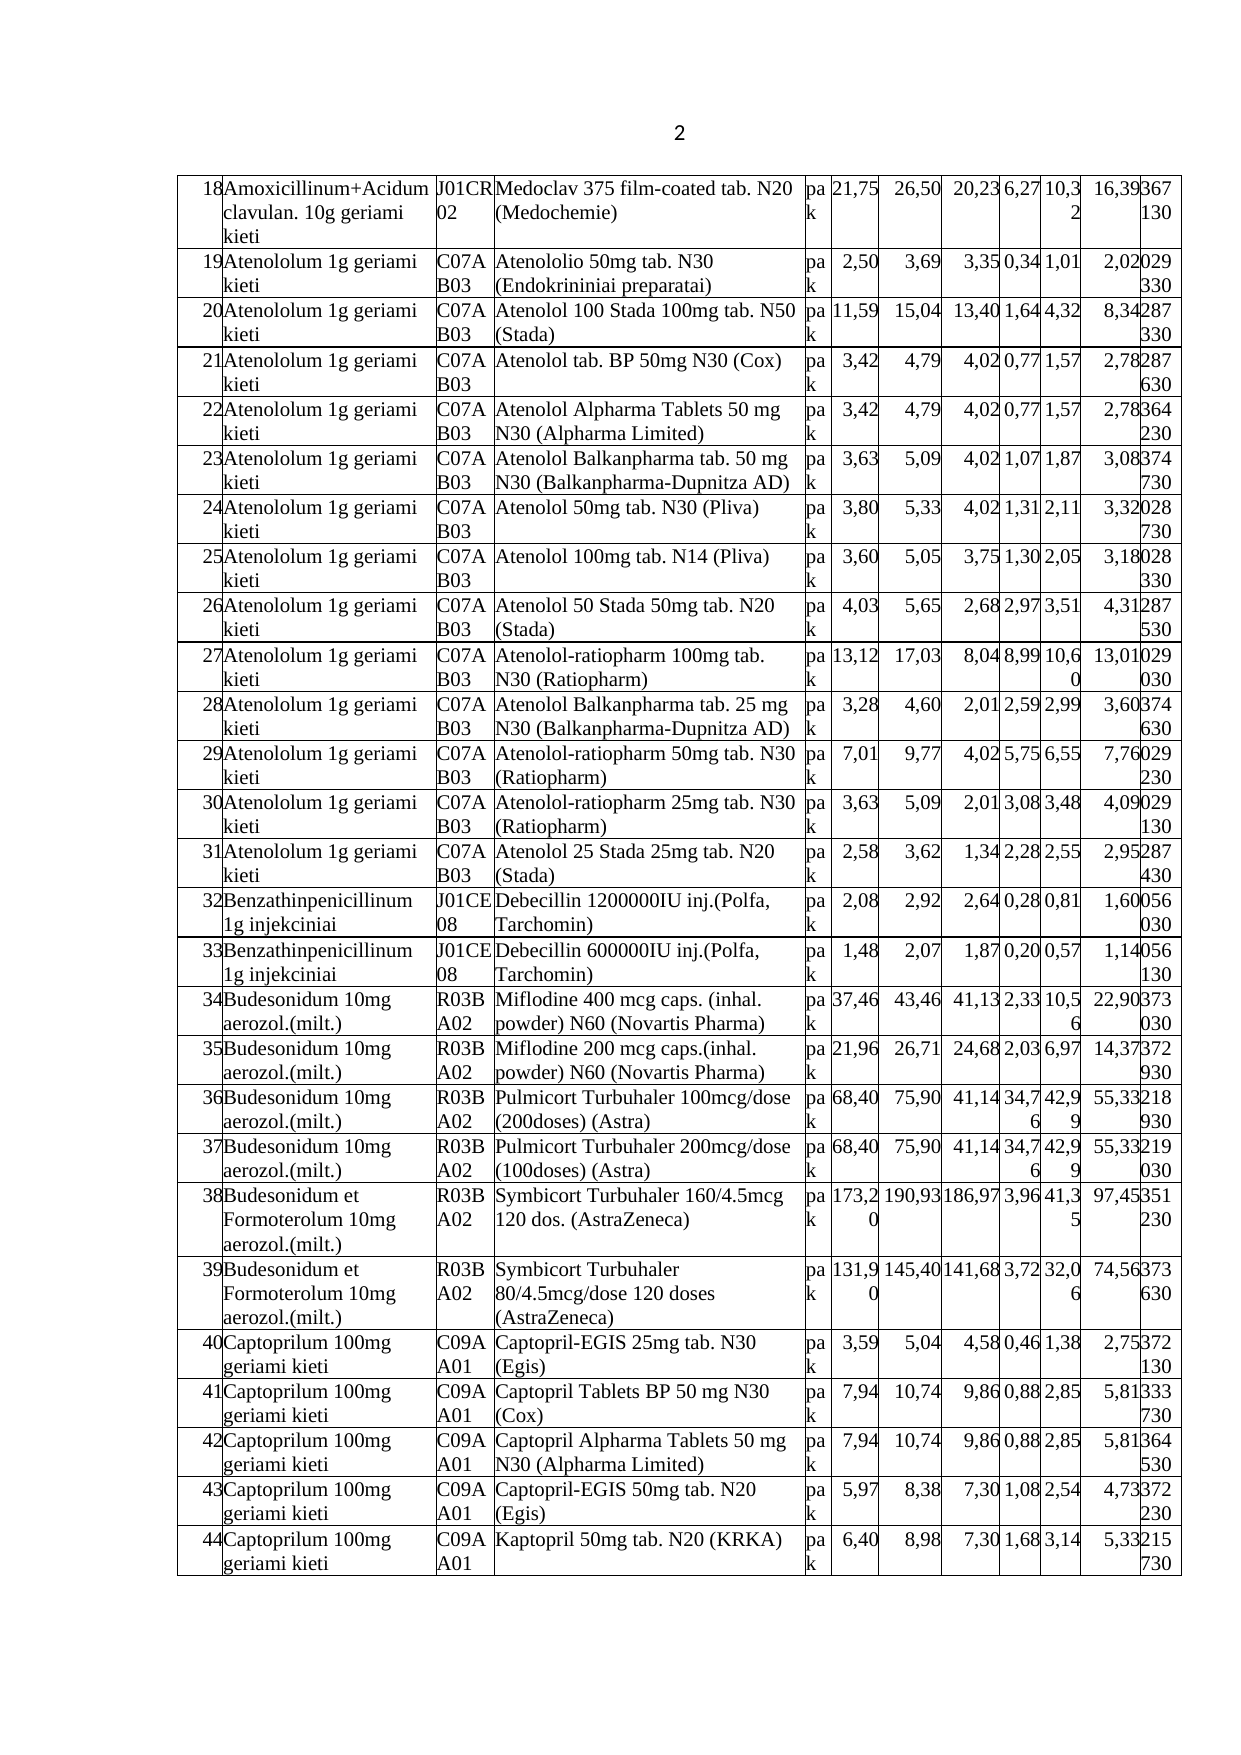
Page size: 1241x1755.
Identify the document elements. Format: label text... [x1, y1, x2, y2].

table_cell Atenolol-ratiopharm 25mg tab. N30 (Ratiopharm) [495, 790, 805, 838]
table_cell 2,33 [1000, 987, 1040, 1035]
table_cell Debecillin 1200000IU inj.(Polfa, Tarchomin) [495, 888, 805, 936]
table_cell Atenololum 1g geriami kieti [223, 348, 436, 396]
table_cell 287330 [1141, 298, 1181, 346]
table_cell 19 [178, 249, 222, 297]
table_cell Captoprilum 100mg geriami kieti [223, 1428, 436, 1476]
table_cell Miflodine 400 mcg caps. (inhal. powder) N60 (Novartis Pharma) [495, 987, 805, 1035]
table_cell 4,02 [942, 446, 999, 494]
table_cell 3,69 [879, 249, 941, 297]
table_cell Symbicort Turbuhaler 80/4.5mcg/dose 120 doses (AstraZeneca) [495, 1257, 805, 1329]
table_cell Atenololum 1g geriami kieti [223, 446, 436, 494]
table_cell 34,76 [1000, 1085, 1040, 1133]
table_cell 55,33 [1081, 1134, 1140, 1182]
table_cell 41,14 [942, 1085, 999, 1133]
table_cell 029330 [1141, 249, 1181, 297]
table_cell 26 [178, 593, 222, 641]
table_cell C09AA01 [437, 1330, 494, 1378]
table_cell 7,76 [1081, 741, 1140, 789]
table_cell 2,01 [942, 790, 999, 838]
table_cell 1,68 [1000, 1526, 1040, 1574]
table_cell 7,30 [942, 1526, 999, 1574]
table_cell Debecillin 600000IU inj.(Polfa, Tarchomin) [495, 938, 805, 986]
table_cell 24,68 [942, 1036, 999, 1084]
table_cell 10,56 [1041, 987, 1080, 1035]
table_cell Atenololum 1g geriami kieti [223, 495, 436, 543]
table_cell R03BA02 [437, 987, 494, 1035]
table_cell C09AA01 [437, 1428, 494, 1476]
table_cell C07AB03 [437, 692, 494, 740]
table_cell C07AB03 [437, 741, 494, 789]
table_cell 22 [178, 397, 222, 445]
table_cell 2,02 [1081, 249, 1140, 297]
table_cell 3,18 [1081, 544, 1140, 592]
table_cell R03BA02 [437, 1183, 494, 1256]
table_cell 3,32 [1081, 495, 1140, 543]
table_cell Pulmicort Turbuhaler 200mcg/dose (100doses) (Astra) [495, 1134, 805, 1182]
table_cell pak [806, 1134, 831, 1182]
table_cell 351230 [1141, 1183, 1181, 1256]
table_cell 68,40 [832, 1085, 878, 1133]
table_cell C09AA01 [437, 1477, 494, 1525]
table_cell 3,59 [832, 1330, 878, 1378]
table_cell 26,71 [879, 1036, 941, 1084]
table_cell 5,33 [1081, 1526, 1140, 1574]
table_cell C07AB03 [437, 397, 494, 445]
table_cell 1,57 [1041, 397, 1080, 445]
table_cell Captoprilum 100mg geriami kieti [223, 1330, 436, 1378]
table_cell 364230 [1141, 397, 1181, 445]
table_cell 2,68 [942, 593, 999, 641]
table_cell 1,48 [832, 938, 878, 986]
table_cell 8,99 [1000, 643, 1040, 691]
table_cell 10,60 [1041, 643, 1080, 691]
table_cell 028330 [1141, 544, 1181, 592]
table_cell Atenolol-ratiopharm 50mg tab. N30 (Ratiopharm) [495, 741, 805, 789]
table_cell 0,57 [1041, 938, 1080, 986]
table_cell 2,50 [832, 249, 878, 297]
table_cell 287530 [1141, 593, 1181, 641]
table_cell 10,74 [879, 1379, 941, 1427]
table_cell 2,85 [1041, 1379, 1080, 1427]
table_cell 32,06 [1041, 1257, 1080, 1329]
table_cell Atenolol 25 Stada 25mg tab. N20 (Stada) [495, 839, 805, 887]
table_cell R03BA02 [437, 1085, 494, 1133]
table_cell 21,96 [832, 1036, 878, 1084]
table_cell 31 [178, 839, 222, 887]
table_cell 1,14 [1081, 938, 1140, 986]
table_cell pak [806, 446, 831, 494]
table_cell 5,81 [1081, 1428, 1140, 1476]
table_cell 15,04 [879, 298, 941, 346]
table_cell 3,96 [1000, 1183, 1040, 1256]
table_cell pak [806, 741, 831, 789]
table_cell 10,74 [879, 1428, 941, 1476]
table_cell pak [806, 1526, 831, 1574]
table_cell 4,58 [942, 1330, 999, 1378]
table_cell 40 [178, 1330, 222, 1378]
table_cell 38 [178, 1183, 222, 1256]
table_cell 3,60 [1081, 692, 1140, 740]
table_cell 2,03 [1000, 1036, 1040, 1084]
table_cell 37 [178, 1134, 222, 1182]
table_cell Atenolol tab. BP 50mg N30 (Cox) [495, 348, 805, 396]
table_cell 3,42 [832, 397, 878, 445]
table_cell Symbicort Turbuhaler 160/4.5mcg 120 dos. (AstraZeneca) [495, 1183, 805, 1256]
table_cell Budesonidum 10mg aerozol.(milt.) [223, 1036, 436, 1084]
table_cell 0,81 [1041, 888, 1080, 936]
table_cell Atenololum 1g geriami kieti [223, 544, 436, 592]
table_cell 4,02 [942, 348, 999, 396]
table_cell R03BA02 [437, 1036, 494, 1084]
table_cell 029030 [1141, 643, 1181, 691]
table_cell 029130 [1141, 790, 1181, 838]
table_cell 10,32 [1041, 176, 1080, 248]
table_cell 4,79 [879, 397, 941, 445]
table_cell 7,01 [832, 741, 878, 789]
table_cell 2,99 [1041, 692, 1080, 740]
table_cell 5,97 [832, 1477, 878, 1525]
table_cell 9,77 [879, 741, 941, 789]
table_cell 3,35 [942, 249, 999, 297]
table_cell pak [806, 888, 831, 936]
table_cell Captoprilum 100mg geriami kieti [223, 1379, 436, 1427]
table_cell 3,14 [1041, 1526, 1080, 1574]
table_cell 3,48 [1041, 790, 1080, 838]
table_cell 26,50 [879, 176, 941, 248]
table_cell 219030 [1141, 1134, 1181, 1182]
table_cell pak [806, 1477, 831, 1525]
table_cell 3,08 [1000, 790, 1040, 838]
table_cell 1,64 [1000, 298, 1040, 346]
table_cell 7,30 [942, 1477, 999, 1525]
table_cell C07AB03 [437, 593, 494, 641]
table_cell 186,97 [942, 1183, 999, 1256]
table_cell 4,73 [1081, 1477, 1140, 1525]
table_cell 25 [178, 544, 222, 592]
table_cell 41,35 [1041, 1183, 1080, 1256]
table_cell 4,02 [942, 397, 999, 445]
table_cell R03BA02 [437, 1257, 494, 1329]
table_cell 2,08 [832, 888, 878, 936]
table_cell 0,77 [1000, 397, 1040, 445]
table_cell 0,28 [1000, 888, 1040, 936]
table_cell C07AB03 [437, 446, 494, 494]
table_cell pak [806, 495, 831, 543]
table_cell 28 [178, 692, 222, 740]
table_cell J01CE08 [437, 938, 494, 986]
table_cell 75,90 [879, 1085, 941, 1133]
table_cell 372130 [1141, 1330, 1181, 1378]
table_cell 5,05 [879, 544, 941, 592]
table_cell 5,81 [1081, 1379, 1140, 1427]
table_cell 364530 [1141, 1428, 1181, 1476]
table_cell 2,97 [1000, 593, 1040, 641]
table_cell 33 [178, 938, 222, 986]
table_cell 367130 [1141, 176, 1181, 248]
table_cell 4,60 [879, 692, 941, 740]
table_cell 372230 [1141, 1477, 1181, 1525]
table_cell Atenololum 1g geriami kieti [223, 397, 436, 445]
table_cell 55,33 [1081, 1085, 1140, 1133]
table_cell 42,99 [1041, 1085, 1080, 1133]
table_cell 8,34 [1081, 298, 1140, 346]
table_cell pak [806, 593, 831, 641]
table_cell 6,55 [1041, 741, 1080, 789]
table_cell 287630 [1141, 348, 1181, 396]
table_cell 2,78 [1081, 397, 1140, 445]
table_cell pak [806, 987, 831, 1035]
table_cell 2,07 [879, 938, 941, 986]
table_cell 190,93 [879, 1183, 941, 1256]
table_cell 13,01 [1081, 643, 1140, 691]
table_cell pak [806, 790, 831, 838]
table_cell 2,58 [832, 839, 878, 887]
table_cell 42,99 [1041, 1134, 1080, 1182]
table_cell 2,54 [1041, 1477, 1080, 1525]
table_cell 2,28 [1000, 839, 1040, 887]
table_cell pak [806, 1257, 831, 1329]
table_cell 13,12 [832, 643, 878, 691]
table_cell 4,31 [1081, 593, 1140, 641]
table_cell 44 [178, 1526, 222, 1574]
table_cell 18 [178, 176, 222, 248]
table_cell 374630 [1141, 692, 1181, 740]
table_cell pak [806, 839, 831, 887]
table_cell 2,11 [1041, 495, 1080, 543]
table_cell 373630 [1141, 1257, 1181, 1329]
table_cell 2,59 [1000, 692, 1040, 740]
table_cell 7,94 [832, 1428, 878, 1476]
table_cell 21,75 [832, 176, 878, 248]
table_cell pak [806, 397, 831, 445]
table_cell pak [806, 1085, 831, 1133]
table_cell 0,88 [1000, 1428, 1040, 1476]
table_cell Miflodine 200 mcg caps.(inhal. powder) N60 (Novartis Pharma) [495, 1036, 805, 1084]
table_cell 2,55 [1041, 839, 1080, 887]
table_cell 333730 [1141, 1379, 1181, 1427]
table_cell pak [806, 544, 831, 592]
table_cell 4,32 [1041, 298, 1080, 346]
table_cell 0,46 [1000, 1330, 1040, 1378]
table_cell 36 [178, 1085, 222, 1133]
table_cell 6,27 [1000, 176, 1040, 248]
table_cell pak [806, 1036, 831, 1084]
table_cell 27 [178, 643, 222, 691]
table_cell 8,98 [879, 1526, 941, 1574]
table_cell pak [806, 1330, 831, 1378]
table_cell 1,87 [942, 938, 999, 986]
table_cell 3,75 [942, 544, 999, 592]
table_cell 218930 [1141, 1085, 1181, 1133]
table_cell 2,64 [942, 888, 999, 936]
table_cell Pulmicort Turbuhaler 100mcg/dose (200doses) (Astra) [495, 1085, 805, 1133]
table_cell 372930 [1141, 1036, 1181, 1084]
table_cell pak [806, 643, 831, 691]
table_cell 5,09 [879, 446, 941, 494]
table_cell Budesonidum 10mg aerozol.(milt.) [223, 1134, 436, 1182]
table_cell 41,14 [942, 1134, 999, 1182]
table_cell 1,31 [1000, 495, 1040, 543]
table_cell J01CR02 [437, 176, 494, 248]
table_cell C07AB03 [437, 249, 494, 297]
table_cell 2,92 [879, 888, 941, 936]
table_cell 141,68 [942, 1257, 999, 1329]
table_cell 17,03 [879, 643, 941, 691]
table_cell 1,08 [1000, 1477, 1040, 1525]
table_cell Atenololum 1g geriami kieti [223, 839, 436, 887]
table_cell C09AA01 [437, 1379, 494, 1427]
table_cell 4,02 [942, 741, 999, 789]
table_cell Captopril Alpharma Tablets 50 mg N30 (Alpharma Limited) [495, 1428, 805, 1476]
table_cell 2,01 [942, 692, 999, 740]
table_cell 8,04 [942, 643, 999, 691]
table_cell Atenololum 1g geriami kieti [223, 643, 436, 691]
table_cell Atenolol-ratiopharm 100mg tab. N30 (Ratiopharm) [495, 643, 805, 691]
table_cell Medoclav 375 film-coated tab. N20 (Medochemie) [495, 176, 805, 248]
table_cell 2,85 [1041, 1428, 1080, 1476]
table_cell 43 [178, 1477, 222, 1525]
table_cell Atenolol Balkanpharma tab. 25 mg N30 (Balkanpharma-Dupnitza AD) [495, 692, 805, 740]
table_cell Captoprilum 100mg geriami kieti [223, 1526, 436, 1574]
table_cell 30 [178, 790, 222, 838]
table_cell 6,40 [832, 1526, 878, 1574]
table_cell 34 [178, 987, 222, 1035]
table_cell 3,63 [832, 790, 878, 838]
table_cell 3,62 [879, 839, 941, 887]
table_cell Budesonidum 10mg aerozol.(milt.) [223, 987, 436, 1035]
table_cell Atenololum 1g geriami kieti [223, 692, 436, 740]
table_cell 5,33 [879, 495, 941, 543]
table_cell 23 [178, 446, 222, 494]
table_cell 8,38 [879, 1477, 941, 1525]
table_cell 5,75 [1000, 741, 1040, 789]
table_cell pak [806, 1428, 831, 1476]
table_cell Atenololum 1g geriami kieti [223, 741, 436, 789]
table_cell Kaptopril 50mg tab. N20 (KRKA) [495, 1526, 805, 1574]
table_cell Atenololum 1g geriami kieti [223, 298, 436, 346]
table_cell Budesonidum et Formoterolum 10mg aerozol.(milt.) [223, 1257, 436, 1329]
table_cell 32 [178, 888, 222, 936]
table_cell 24 [178, 495, 222, 543]
table_cell 14,37 [1081, 1036, 1140, 1084]
table_cell 74,56 [1081, 1257, 1140, 1329]
table_cell 43,46 [879, 987, 941, 1035]
table_cell pak [806, 348, 831, 396]
table_cell 1,57 [1041, 348, 1080, 396]
table_cell Captopril Tablets BP 50 mg N30 (Cox) [495, 1379, 805, 1427]
table_cell 35 [178, 1036, 222, 1084]
table_cell C07AB03 [437, 643, 494, 691]
table_cell C07AB03 [437, 839, 494, 887]
table_cell 028730 [1141, 495, 1181, 543]
table_cell J01CE08 [437, 888, 494, 936]
table_cell 373030 [1141, 987, 1181, 1035]
table_cell 029230 [1141, 741, 1181, 789]
table_cell 37,46 [832, 987, 878, 1035]
table_cell 4,09 [1081, 790, 1140, 838]
table_cell 145,40 [879, 1257, 941, 1329]
table_cell 2,78 [1081, 348, 1140, 396]
table_cell 13,40 [942, 298, 999, 346]
table_cell 5,65 [879, 593, 941, 641]
table_cell 7,94 [832, 1379, 878, 1427]
table_cell Atenolol Alpharma Tablets 50 mg N30 (Alpharma Limited) [495, 397, 805, 445]
table_cell 1,01 [1041, 249, 1080, 297]
table_cell C07AB03 [437, 348, 494, 396]
table_cell 68,40 [832, 1134, 878, 1182]
table_cell 3,08 [1081, 446, 1140, 494]
table_cell 0,34 [1000, 249, 1040, 297]
table_cell 1,87 [1041, 446, 1080, 494]
table_cell 4,02 [942, 495, 999, 543]
table_cell 21 [178, 348, 222, 396]
table_cell 3,72 [1000, 1257, 1040, 1329]
table_cell 42 [178, 1428, 222, 1476]
table_cell 4,79 [879, 348, 941, 396]
table_cell Atenololio 50mg tab. N30 (Endokrininiai preparatai) [495, 249, 805, 297]
table_cell 1,34 [942, 839, 999, 887]
table_cell Captopril-EGIS 50mg tab. N20 (Egis) [495, 1477, 805, 1525]
table_cell 287430 [1141, 839, 1181, 887]
table_cell 1,38 [1041, 1330, 1080, 1378]
table_cell 056030 [1141, 888, 1181, 936]
table_cell 173,20 [832, 1183, 878, 1256]
table_cell 3,60 [832, 544, 878, 592]
table_cell Benzathinpenicillinum 1g injekciniai [223, 938, 436, 986]
table_cell Atenolol 100mg tab. N14 (Pliva) [495, 544, 805, 592]
table_cell 41,13 [942, 987, 999, 1035]
table_cell Budesonidum et Formoterolum 10mg aerozol.(milt.) [223, 1183, 436, 1256]
table_cell Atenololum 1g geriami kieti [223, 790, 436, 838]
table_cell Benzathinpenicillinum 1g injekciniai [223, 888, 436, 936]
table_cell 11,59 [832, 298, 878, 346]
table_cell pak [806, 298, 831, 346]
table_cell pak [806, 938, 831, 986]
table_cell 29 [178, 741, 222, 789]
table_cell 3,63 [832, 446, 878, 494]
table_cell pak [806, 249, 831, 297]
table_cell 3,51 [1041, 593, 1080, 641]
table_cell pak [806, 692, 831, 740]
table_cell Captoprilum 100mg geriami kieti [223, 1477, 436, 1525]
table_cell 3,42 [832, 348, 878, 396]
table_cell R03BA02 [437, 1134, 494, 1182]
table_cell C07AB03 [437, 495, 494, 543]
table_cell 1,60 [1081, 888, 1140, 936]
table_cell 5,09 [879, 790, 941, 838]
table_cell pak [806, 1183, 831, 1256]
table_cell 6,97 [1041, 1036, 1080, 1084]
table_cell 0,88 [1000, 1379, 1040, 1427]
table_cell 215730 [1141, 1526, 1181, 1574]
table_cell 20,23 [942, 176, 999, 248]
table_cell 75,90 [879, 1134, 941, 1182]
table_cell pak [806, 1379, 831, 1427]
table_cell 22,90 [1081, 987, 1140, 1035]
table_cell 2,75 [1081, 1330, 1140, 1378]
table_cell C09AA01 [437, 1526, 494, 1574]
table_cell 9,86 [942, 1379, 999, 1427]
table_cell Atenololum 1g geriami kieti [223, 249, 436, 297]
table_cell 16,39 [1081, 176, 1140, 248]
table_cell 1,07 [1000, 446, 1040, 494]
table_cell Atenolol 50 Stada 50mg tab. N20 (Stada) [495, 593, 805, 641]
table_cell 2,95 [1081, 839, 1140, 887]
table_cell C07AB03 [437, 544, 494, 592]
table_cell 34,76 [1000, 1134, 1040, 1182]
table_cell C07AB03 [437, 298, 494, 346]
table_cell 056130 [1141, 938, 1181, 986]
table_cell Atenolol 100 Stada 100mg tab. N50 (Stada) [495, 298, 805, 346]
table_cell 2,05 [1041, 544, 1080, 592]
table_cell 20 [178, 298, 222, 346]
table_cell Atenolol 50mg tab. N30 (Pliva) [495, 495, 805, 543]
table_cell 3,28 [832, 692, 878, 740]
table_cell 1,30 [1000, 544, 1040, 592]
table_cell Captopril-EGIS 25mg tab. N30 (Egis) [495, 1330, 805, 1378]
table_cell 374730 [1141, 446, 1181, 494]
table_cell 0,77 [1000, 348, 1040, 396]
table_cell 0,20 [1000, 938, 1040, 986]
table_cell 39 [178, 1257, 222, 1329]
table_cell C07AB03 [437, 790, 494, 838]
table_cell 97,45 [1081, 1183, 1140, 1256]
table_cell Atenolol Balkanpharma tab. 50 mg N30 (Balkanpharma-Dupnitza AD) [495, 446, 805, 494]
table_cell Amoxicillinum+Acidum clavulan. 10g geriami kieti [223, 176, 436, 248]
table_cell 9,86 [942, 1428, 999, 1476]
table_cell 4,03 [832, 593, 878, 641]
table_cell Budesonidum 10mg aerozol.(milt.) [223, 1085, 436, 1133]
table_cell 5,04 [879, 1330, 941, 1378]
table_cell pak [806, 176, 831, 248]
table_cell 131,90 [832, 1257, 878, 1329]
table_cell 41 [178, 1379, 222, 1427]
table_cell Atenololum 1g geriami kieti [223, 593, 436, 641]
table_cell 3,80 [832, 495, 878, 543]
